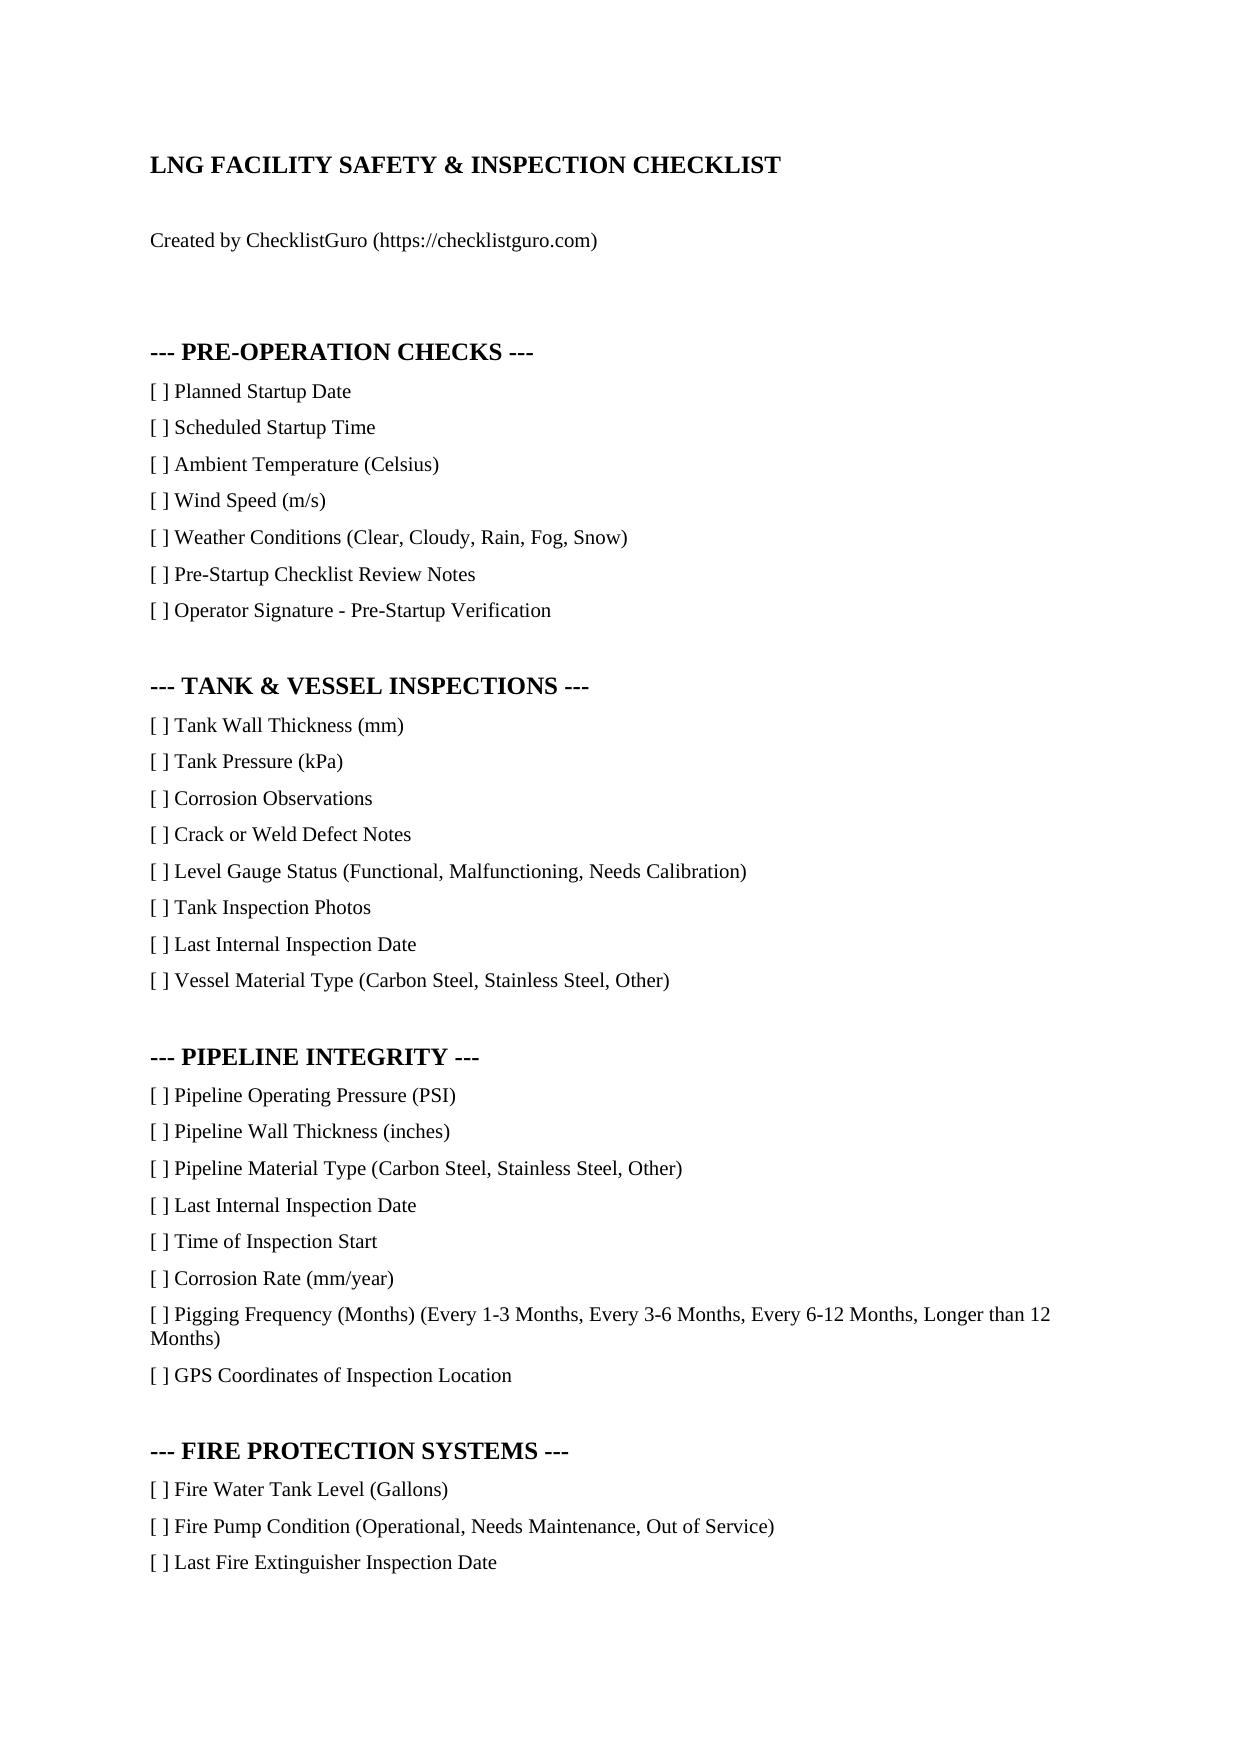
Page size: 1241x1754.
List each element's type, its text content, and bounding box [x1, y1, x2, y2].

text [ ] Wind Speed (m/s) [150, 488, 1090, 512]
text [ ] Tank Inspection Photos [150, 895, 1090, 919]
text [ ] Last Internal Inspection Date [150, 932, 1090, 956]
text [ ] Vessel Material Type (Carbon Steel, Stainless Steel, Other) [150, 968, 1090, 992]
text Created by ChecklistGuro (https://checklistguro.com) [150, 228, 1090, 252]
text [ ] Pipeline Material Type (Carbon Steel, Stainless Steel, Other) [150, 1156, 1090, 1180]
text --- PIPELINE INTEGRITY --- [150, 1042, 1090, 1070]
text [ ] GPS Coordinates of Inspection Location [150, 1363, 1090, 1387]
text [ ] Pigging Frequency (Months) (Every 1-3 Months, Every 3-6 Months, Every 6-12 Months, Longer than 12 Months) [150, 1302, 1090, 1350]
text [ ] Tank Pressure (kPa) [150, 749, 1090, 773]
text [ ] Pre-Startup Checklist Review Notes [150, 562, 1090, 586]
text [ ] Corrosion Observations [150, 786, 1090, 810]
text [ ] Ambient Temperature (Celsius) [150, 452, 1090, 476]
text --- TANK & VESSEL INSPECTIONS --- [150, 671, 1090, 700]
text --- FIRE PROTECTION SYSTEMS --- [150, 1436, 1090, 1465]
text [ ] Tank Wall Thickness (mm) [150, 712, 1090, 737]
text [ ] Corrosion Rate (mm/year) [150, 1266, 1090, 1290]
text --- PRE-OPERATION CHECKS --- [150, 337, 1090, 366]
text [ ] Time of Inspection Start [150, 1229, 1090, 1253]
text [ ] Planned Startup Date [150, 379, 1090, 403]
text [ ] Crack or Weld Defect Notes [150, 822, 1090, 846]
text [ ] Pipeline Wall Thickness (inches) [150, 1119, 1090, 1143]
text [ ] Last Internal Inspection Date [150, 1192, 1090, 1217]
text [ ] Last Fire Extinguisher Inspection Date [150, 1550, 1090, 1574]
text [ ] Weather Conditions (Clear, Cloudy, Rain, Fog, Snow) [150, 525, 1090, 549]
text [ ] Scheduled Startup Time [150, 415, 1090, 439]
text LNG FACILITY SAFETY & INSPECTION CHECKLIST [150, 150, 1090, 179]
text [ ] Fire Water Tank Level (Gallons) [150, 1477, 1090, 1501]
text [ ] Operator Signature - Pre-Startup Verification [150, 598, 1090, 622]
text [ ] Pipeline Operating Pressure (PSI) [150, 1083, 1090, 1107]
text [ ] Level Gauge Status (Functional, Malfunctioning, Needs Calibration) [150, 859, 1090, 883]
text [ ] Fire Pump Condition (Operational, Needs Maintenance, Out of Service) [150, 1514, 1090, 1538]
